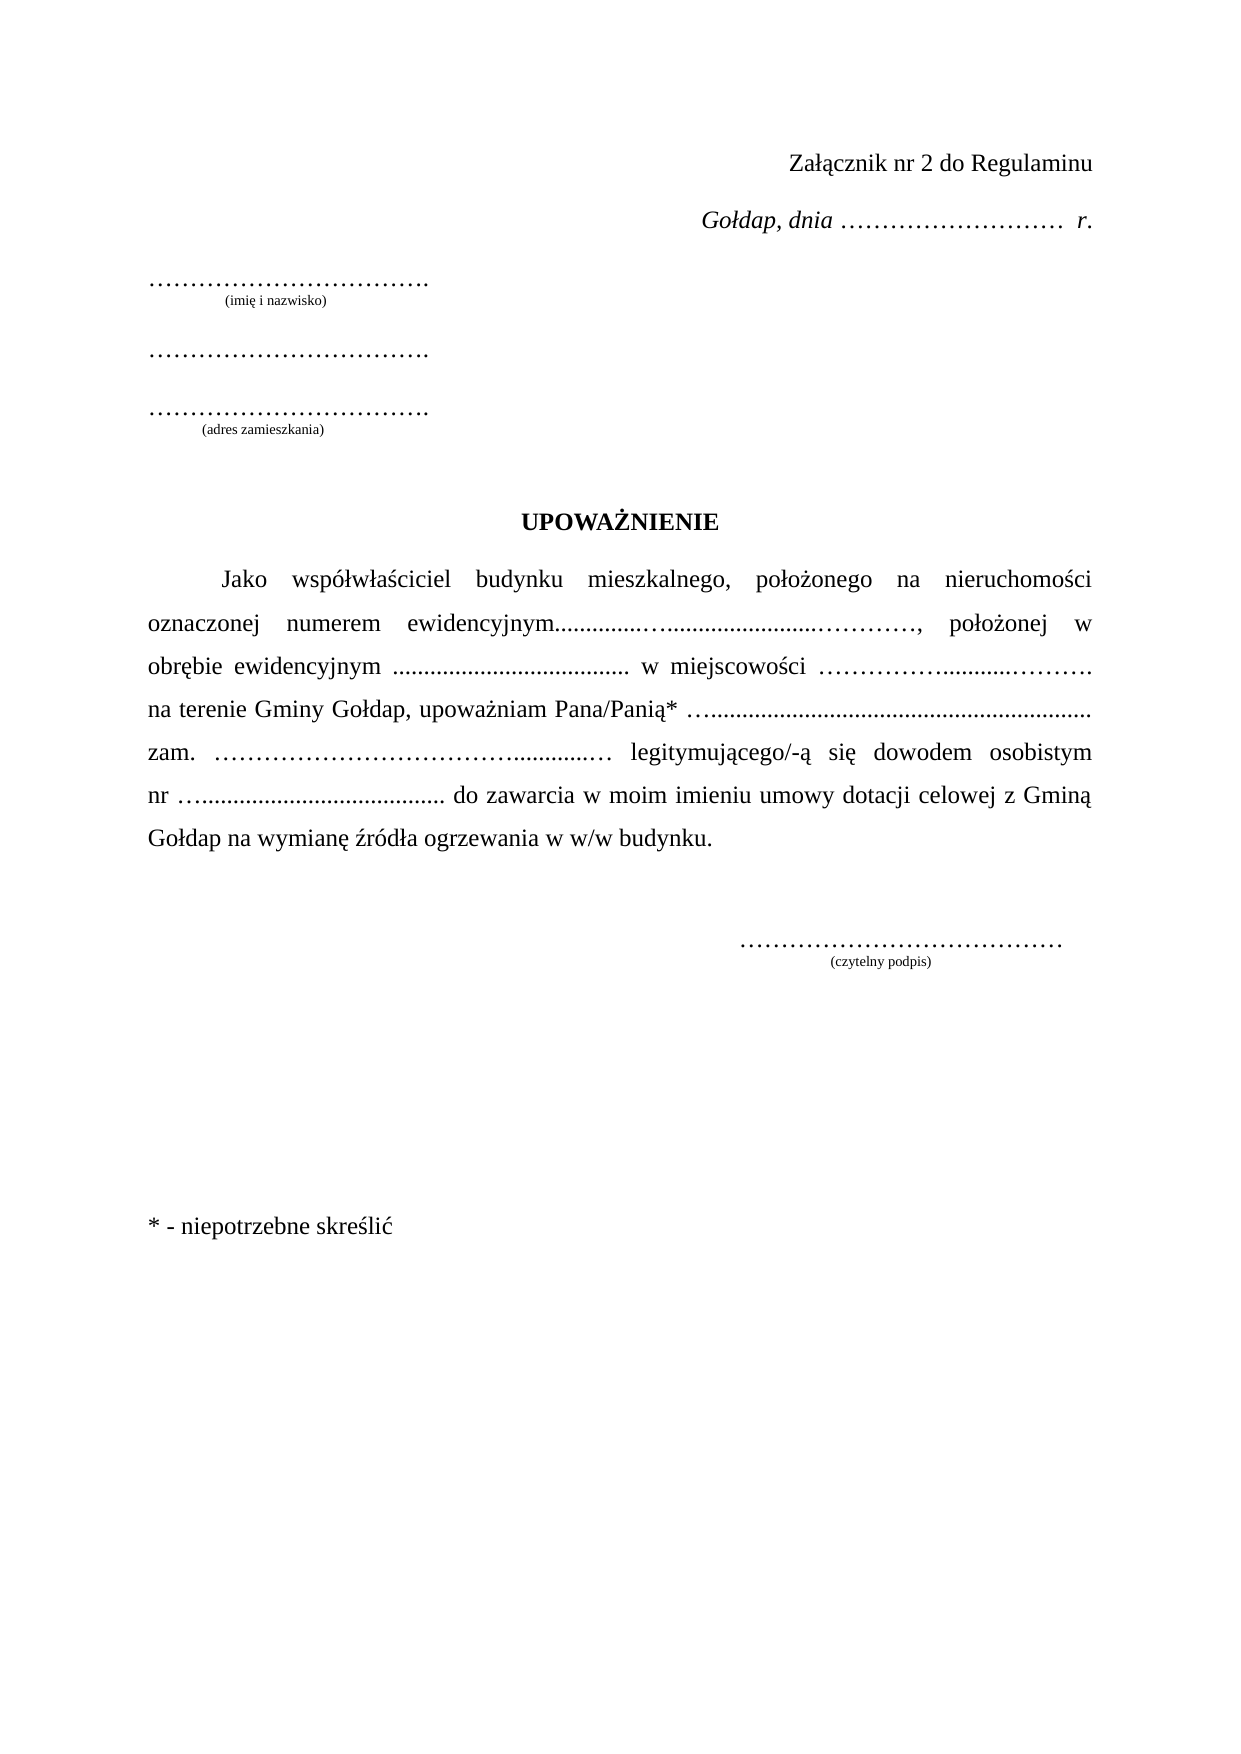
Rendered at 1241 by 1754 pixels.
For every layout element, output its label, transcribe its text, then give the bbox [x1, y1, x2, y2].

text (czytelny podpis) [148, 953, 1093, 981]
text (adres zamieszkania) [148, 421, 1093, 449]
text ……………………………. [148, 392, 1093, 421]
text UPOWAŻNIENIE [148, 507, 1093, 536]
text ……………………………. [148, 334, 1093, 363]
text Gołdap, dnia ……………………… r. [148, 205, 1093, 234]
text (imię i nazwisko) [148, 291, 1093, 320]
text * - niepotrzebne skreślić [148, 1211, 1093, 1240]
text ………………………………… [148, 895, 1093, 953]
text ……………………………. [148, 263, 1093, 291]
text Jako współwłaściciel budynku mieszkalnego, położonego na nieruchomości oznaczonej numerem ewidencyjnym..............…........................…………, położonej w obrębie ewidencyjnym ...................................... w miejscowości ……………...........………. na terenie Gminy Gołdap, upoważniam Pana/Panią* …............................................................. zam. ………………………………............… legitymującego/-ą się dowodem osobistym nr …....................................... do zawarcia w moim imieniu umowy dotacji celowej z Gminą Gołdap na wymianę źródła ogrzewania w w/w budynku. [148, 564, 1093, 852]
text Załącznik nr 2 do Regulaminu [148, 148, 1093, 176]
